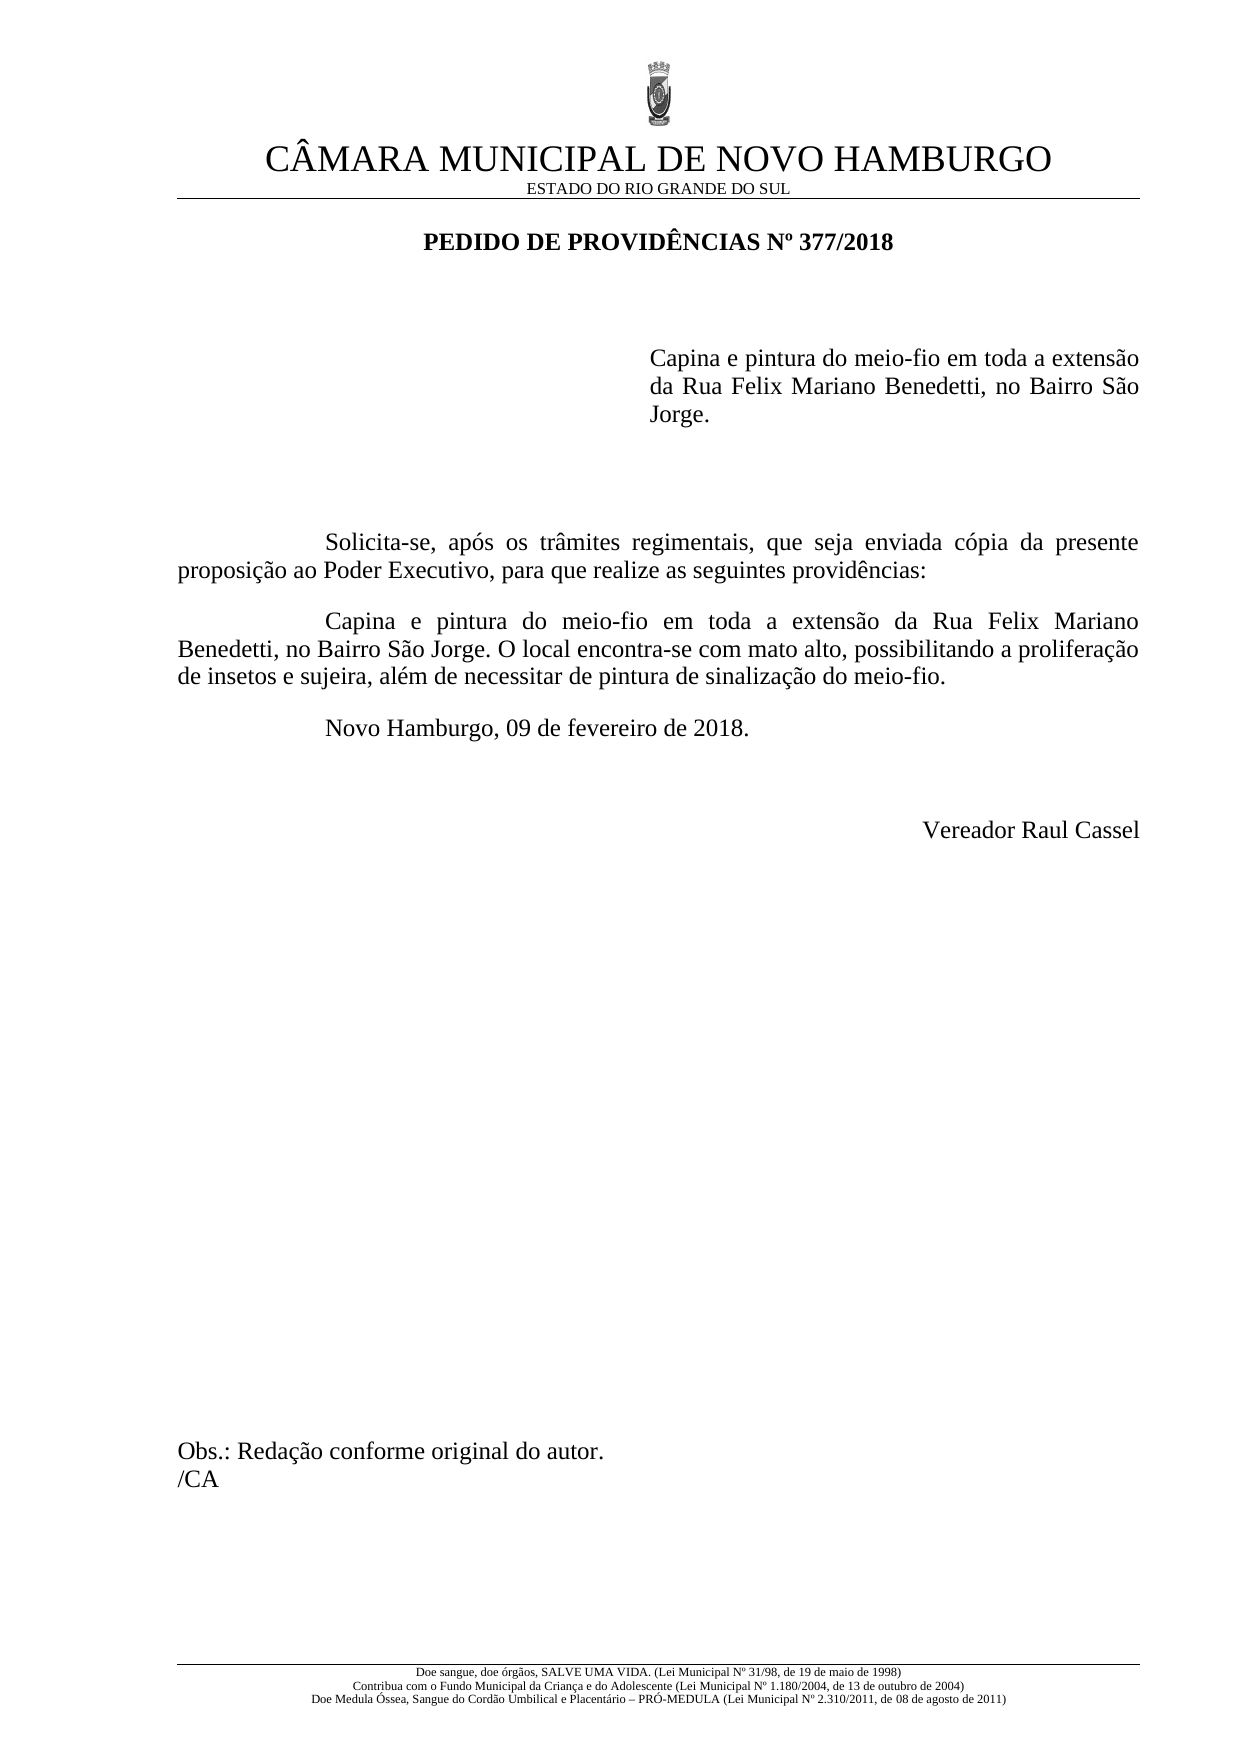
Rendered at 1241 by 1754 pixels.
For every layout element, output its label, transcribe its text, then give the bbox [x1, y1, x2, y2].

text Novo Hamburgo, 09 de fevereiro de 2018. [177, 714, 1140, 741]
text Vereador Raul Cassel [177, 816, 1140, 844]
text Solicita-se, após os trâmites regimentais, que seja enviada cópia da presente proposição ao Poder Executivo, para que realize as seguintes providências: [177, 528, 1140, 583]
text Capina e pintura do meio-fio em toda a extensão da Rua Felix Mariano Benedetti, no Bairro São Jorge. O local encontra-se com mato alto, possibilitando a proliferação de insetos e sujeira, além de necessitar de pintura de sinalização do meio-fio. [177, 607, 1140, 690]
text Obs.: Redação conforme original do autor. [177, 1437, 1140, 1465]
text Capina e pintura do meio-fio em toda a extensão da Rua Felix Mariano Benedetti, no Bairro São Jorge. [649, 344, 1140, 428]
text PEDIDO DE PROVIDÊNCIAS Nº 377/2018 [177, 228, 1140, 256]
text /CA [177, 1465, 1140, 1493]
